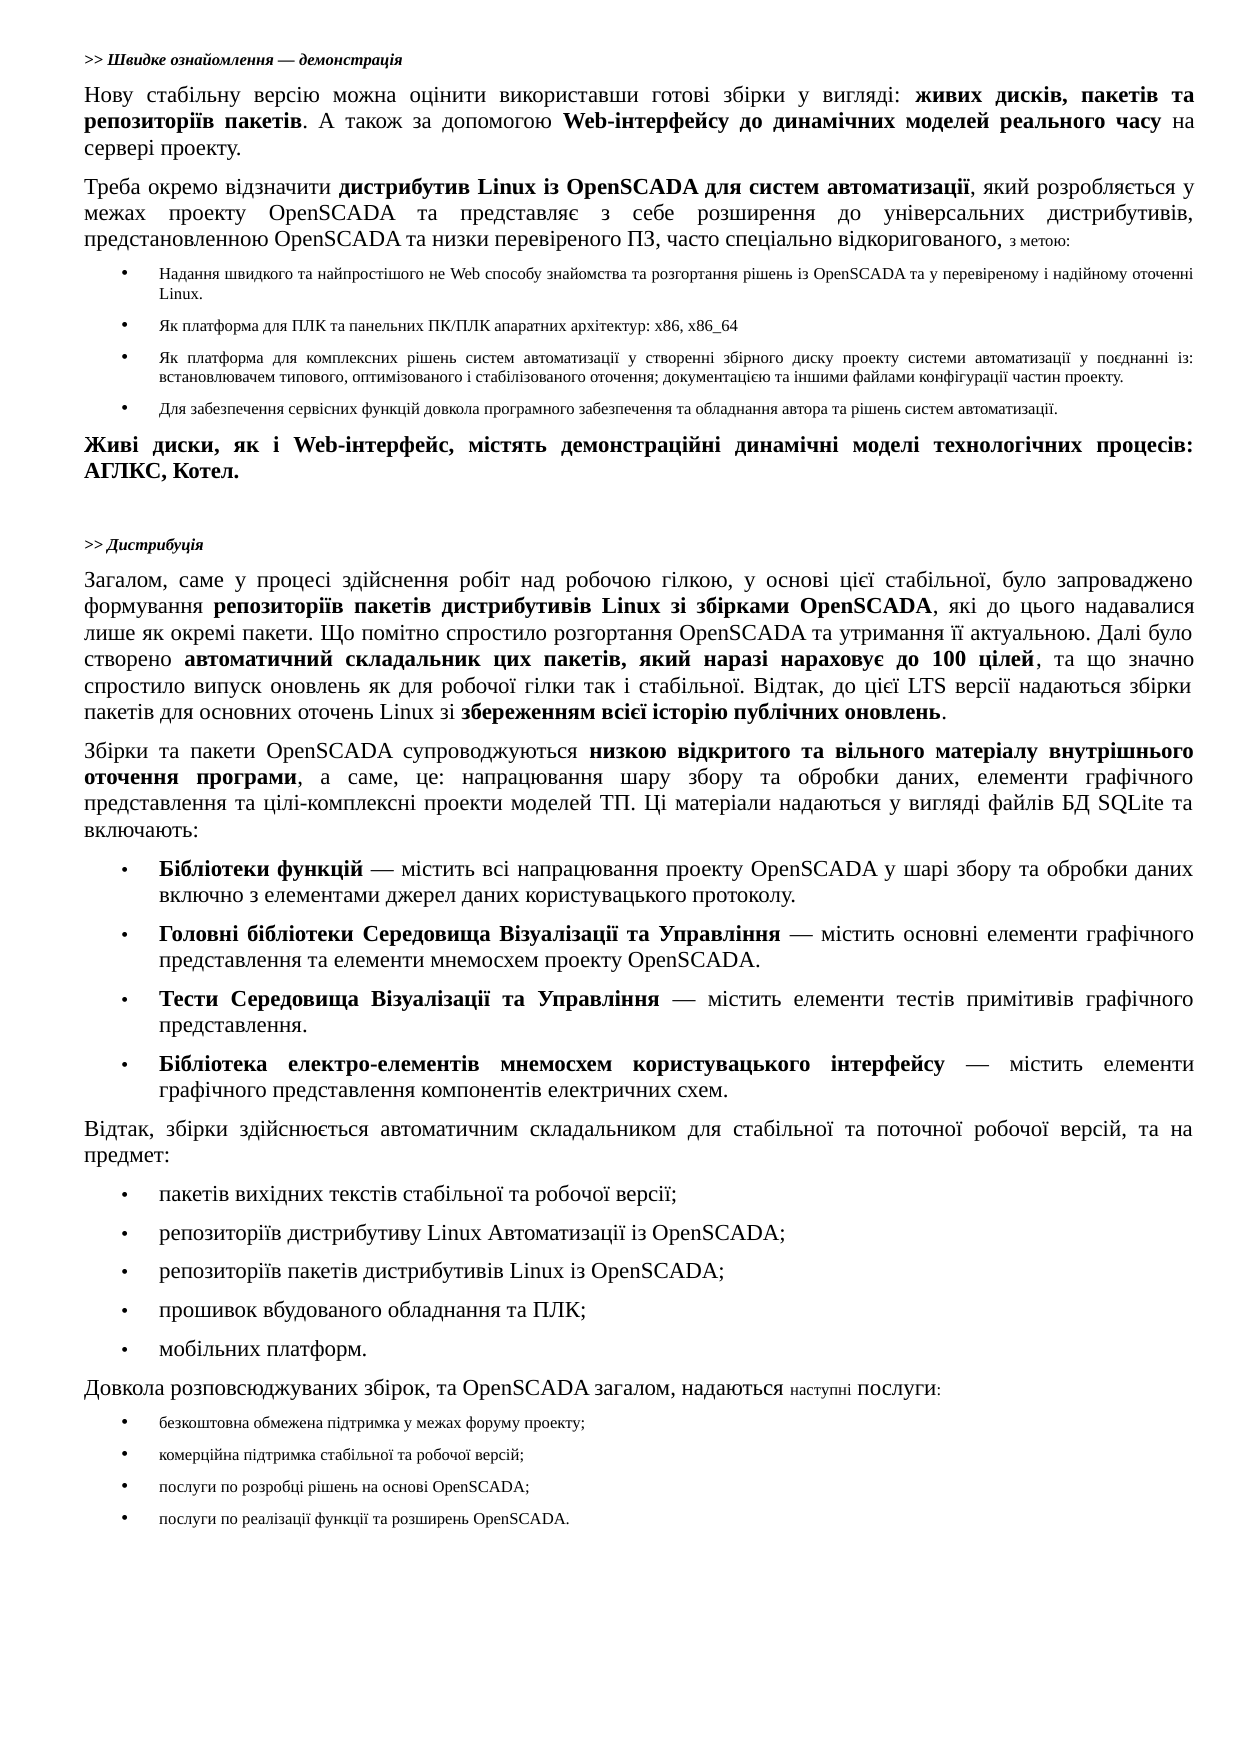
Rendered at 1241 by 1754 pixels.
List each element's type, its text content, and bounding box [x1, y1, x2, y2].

list Як платформа для комплексних рішень систем автоматизації у створенні збірного диску проекту системи автоматизації у поєднанні із: встановлювачем типового, оптимізованого і стабілізованого оточення; документацією та іншими файлами конфігурації частин проекту. [121, 347, 1195, 386]
list послуги по реалізації функції та розширень OpenSCADA. [121, 1509, 1195, 1528]
list безкоштовна обмежена підтримка у межах форуму проекту; [121, 1413, 1195, 1432]
list Надання швидкого та найпростішого не Web способу знайомства та розгортання рішень із OpenSCADA та у перевіреному і надійному оточенні Linux. [121, 264, 1195, 303]
list комерційна підтримка стабільної та робочої версій; [121, 1445, 1195, 1464]
text Живі диски, як і Web-інтерфейс, містять демонстраційні динамічні моделі технологічних процесів: АГЛКС, Котел. [84, 431, 1195, 483]
list репозиторіїв пакетів дистрибутивів Linux із OpenSCADA; [121, 1258, 1195, 1284]
text Нову стабільну версію можна оцінити використавши готові збірки у вигляді: живих дисків, пакетів та репозиторіїв пакетів. А також за допомогою Web-інтерфейсу до динамічних моделей реального часу на сервері проекту. [84, 81, 1195, 160]
list Бібліотеки функцій — містить всі напрацювання проекту OpenSCADA у шарі збору та обробки даних включно з елементами джерел даних користувацького протоколу. [121, 854, 1195, 907]
text Відтак, збірки здійснюється автоматичним складальником для стабільної та поточної робочої версій, та на предмет: [84, 1115, 1195, 1168]
text Загалом, саме у процесі здійснення робіт над робочою гілкою, у основі цієї стабільної, було запроваджено формування репозиторіїв пакетів дистрибутивів Linux зі збірками OpenSCADA, які до цього надавалися лише як окремі пакети. Що помітно спростило розгортання OpenSCADA та утримання її актуальною. Далі було створено автоматичний складальник цих пакетів, який наразі нараховує до 100 цілей, та що значно спростило випуск оновлень як для робочої гілки так і стабільної. Відтак, до цієї LTS версії надаються збірки пакетів для основних оточень Linux зі збереженням всієї історію публічних оновлень. [84, 566, 1195, 724]
text >> Швидке ознайомлення — демонстрація [84, 50, 1195, 69]
text Треба окремо відзначити дистрибутив Linux із OpenSCADA для систем автоматизації, який розробляється у межах проекту OpenSCADA та представляє з себе розширення до універсальних дистрибутивів, предстановленною OpenSCADA та низки перевіреного ПЗ, часто спеціально відкоригованого, з метою: [84, 173, 1195, 252]
list мобільних платформ. [121, 1335, 1195, 1361]
list репозиторіїв дистрибутиву Linux Автоматизації із OpenSCADA; [121, 1219, 1195, 1245]
list Головні бібліотеки Середовища Візуалізації та Управління — містить основні елементи графічного представлення та елементи мнемосхем проекту OpenSCADA. [121, 920, 1195, 972]
list Як платформа для ПЛК та панельних ПК/ПЛК апаратних архітектур: x86, x86_64 [121, 315, 1195, 335]
text >> Дистрибуція [84, 535, 1195, 554]
list Тести Середовища Візуалізації та Управління — містить елементи тестів примітивів графічного представлення. [121, 985, 1195, 1037]
text Збірки та пакети OpenSCADA супроводжуються низкою відкритого та вільного матеріалу внутрішнього оточення програми, а саме, це: напрацювання шару збору та обробки даних, елементи графічного представлення та цілі-комплексні проекти моделей ТП. Ці матеріали надаються у вигляді файлів БД SQLite та включають: [84, 737, 1195, 842]
list послуги по розробці рішень на основі OpenSCADA; [121, 1477, 1195, 1496]
list прошивок вбудованого обладнання та ПЛК; [121, 1296, 1195, 1323]
list Для забезпечення сервісних функцій довкола програмного забезпечення та обладнання автора та рішень систем автоматизації. [121, 399, 1195, 418]
list пакетів вихідних текстів стабільної та робочої версії; [121, 1180, 1195, 1206]
text Довкола розповсюджуваних збірок, та OpenSCADA загалом, надаються наступні послуги: [84, 1374, 1195, 1400]
list Бібліотека електро-елементів мнемосхем користувацького інтерфейсу — містить елементи графічного представлення компонентів електричних схем. [121, 1050, 1195, 1103]
